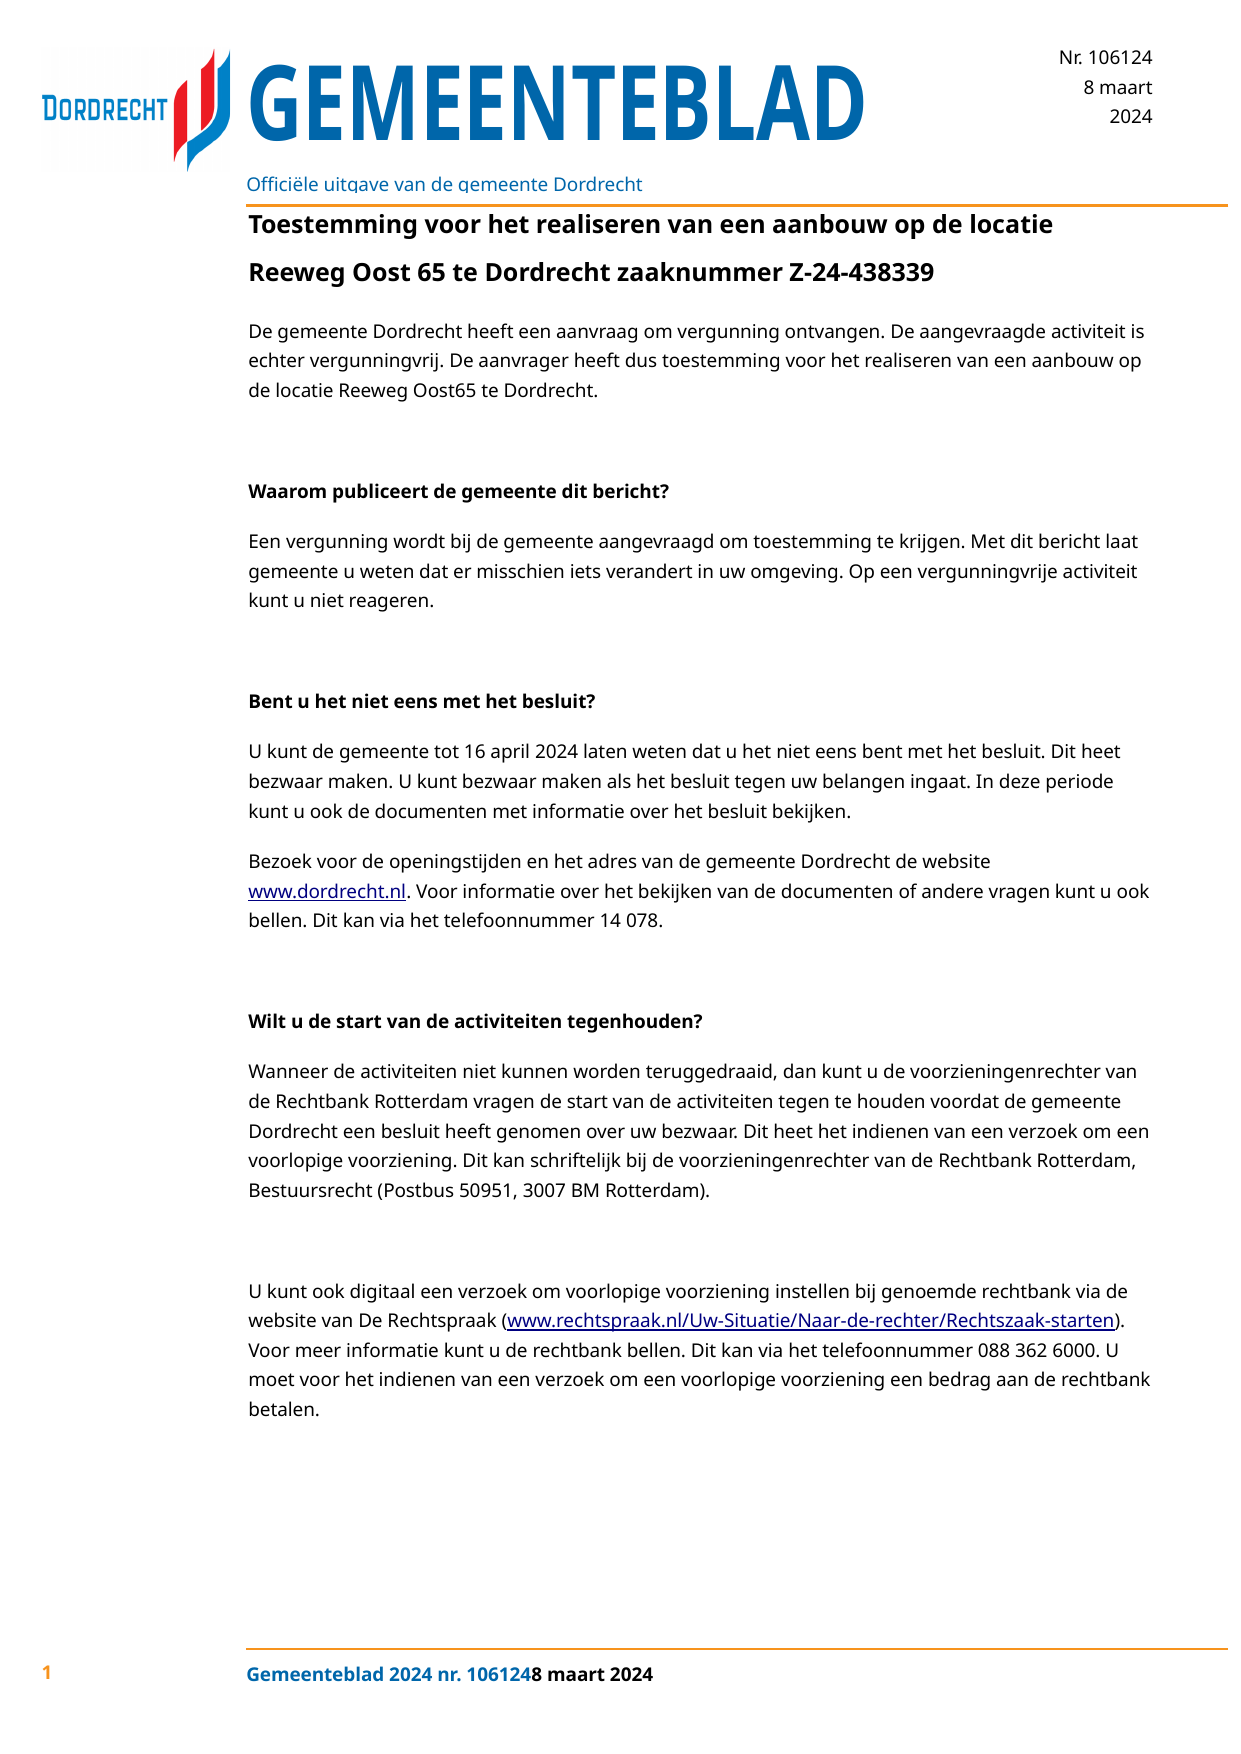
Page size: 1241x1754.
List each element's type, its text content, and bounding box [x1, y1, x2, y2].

text U kunt de gemeente tot 16 april 2024 laten weten dat u het niet eens bent met het besluit. Dit heet bezwaar maken. U kunt bezwaar maken als het besluit tegen uw belangen ingaat. In deze periode kunt u ook de documenten met informatie over het besluit bekijken. [248, 739, 1152, 824]
text Bent u het niet eens met het besluit? [248, 688, 1152, 714]
text De gemeente Dordrecht heeft een aanvraag om vergunning ontvangen. De aangevraagde activiteit is echter vergunningvrij. De aanvrager heeft dus toestemming voor het realiseren van een aanbouw op de locatie Reeweg Oost65 te Dordrecht. [248, 318, 1152, 403]
text Een vergunning wordt bij de gemeente aangevraagd om toestemming te krijgen. Met dit bericht laat gemeente u weten dat er misschien iets verandert in uw omgeving. Op een vergunningvrije activiteit kunt u niet reageren. [248, 528, 1152, 613]
text Bezoek voor de openingstijden en het adres van de gemeente Dordrecht de website www.dordrecht.nl. Voor informatie over het bekijken van de documenten of andere vragen kunt u ook bellen. Dit kan via het telefoonnummer 14 078. [248, 848, 1152, 933]
text Wilt u de start van de activiteiten tegenhouden? [248, 1008, 1152, 1034]
text U kunt ook digitaal een verzoek om voorlopige voorziening instellen bij genoemde rechtbank via de website van De Rechtspraak (www.rechtspraak.nl/Uw-Situatie/Naar-de-rechter/Rechtszaak-starten). Voor meer informatie kunt u de rechtbank bellen. Dit kan via het telefoonnummer 088 362 6000. U moet voor het indienen van een verzoek om een voorlopige voorziening een bedrag aan de rechtbank betalen. [248, 1278, 1152, 1422]
text Toestemming voor het realiseren van een aanbouw op de locatie Reeweg Oost 65 te Dordrecht zaaknummer Z-24-438339 [248, 207, 1152, 288]
picture [41, 47, 231, 172]
text Wanneer de activiteiten niet kunnen worden teruggedraaid, dan kunt u de voorzieningenrechter van de Rechtbank Rotterdam vragen de start van de activiteiten tegen te houden voordat de gemeente Dordrecht een besluit heeft genomen over uw bezwaar. Dit heet het indienen van een verzoek om een voorlopige voorziening. Dit kan schriftelijk bij de voorzieningenrechter van de Rechtbank Rotterdam, Bestuursrecht (Postbus 50951, 3007 BM Rotterdam). [248, 1059, 1152, 1203]
text Waarom publiceert de gemeente dit bericht? [248, 478, 1152, 504]
